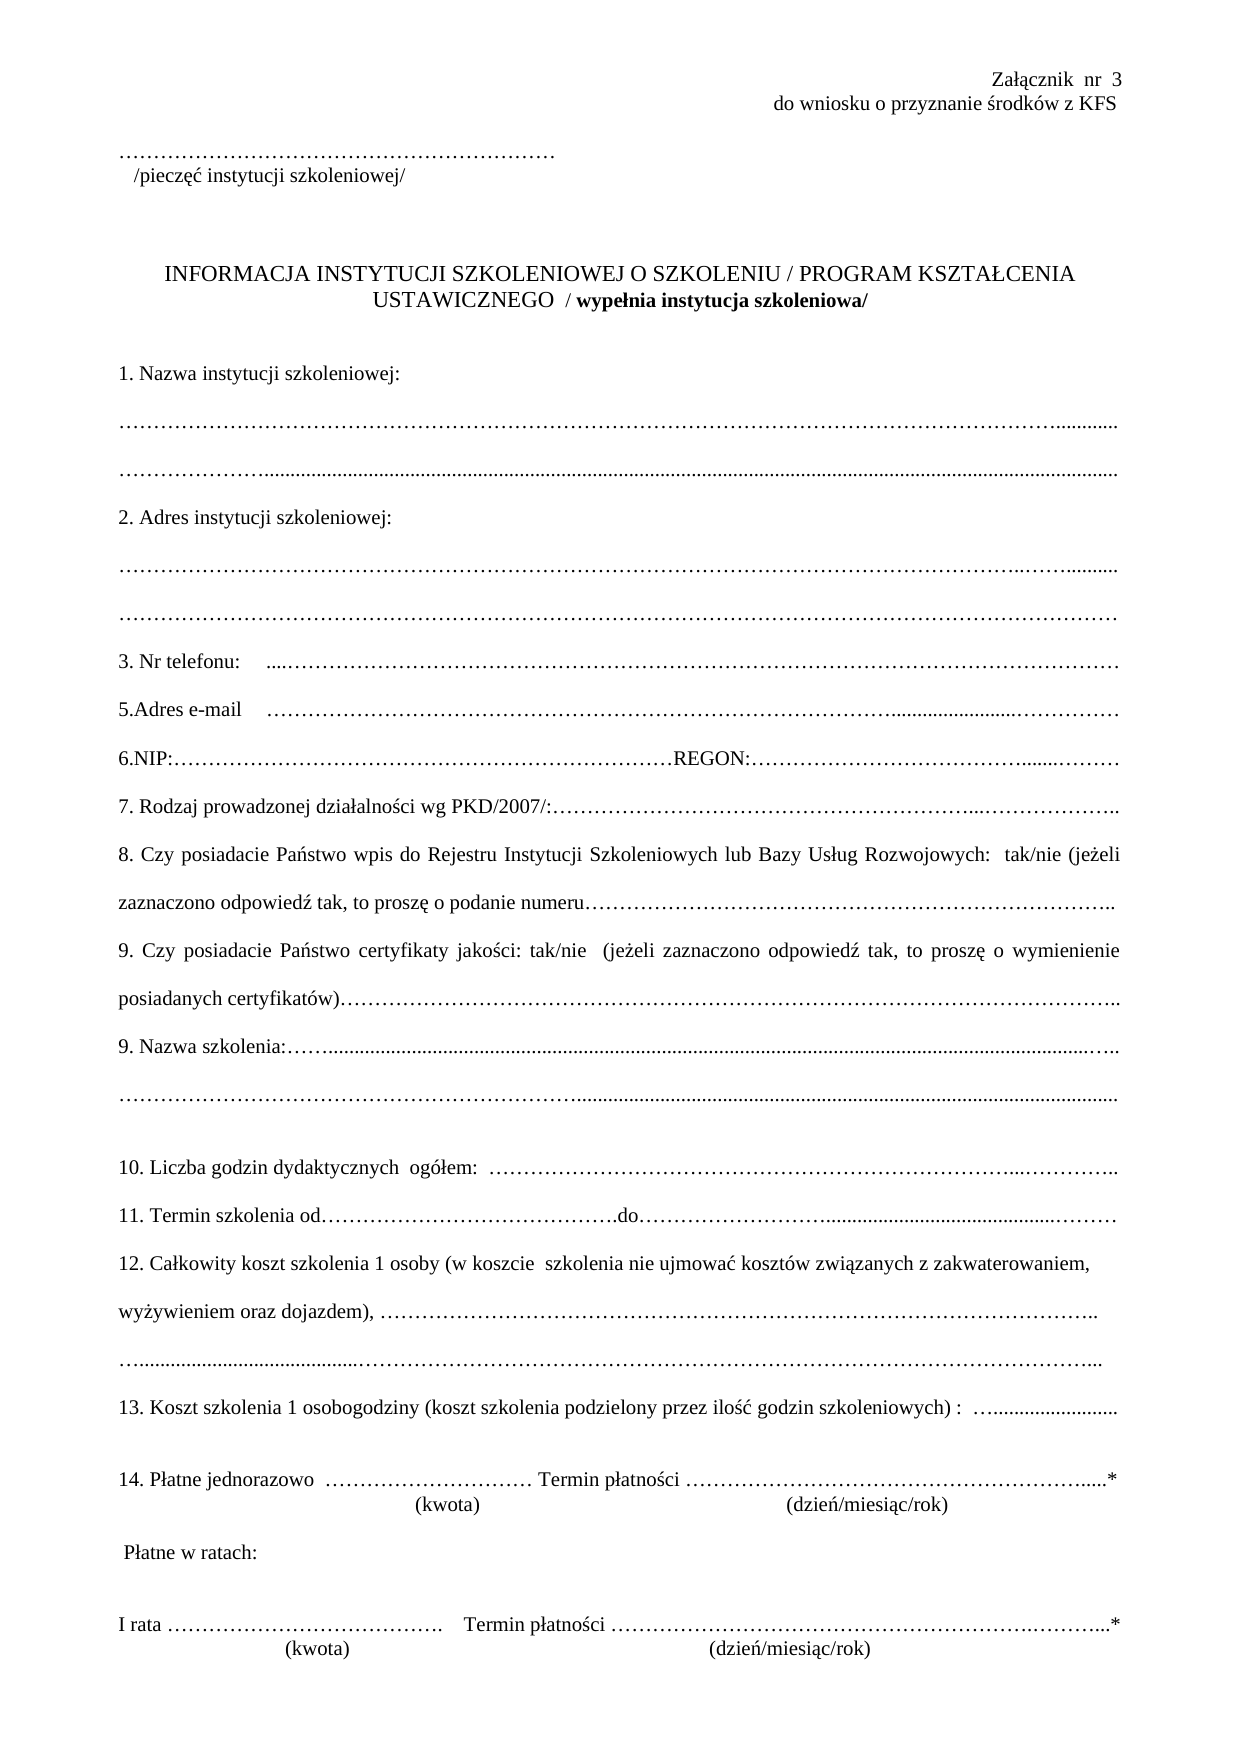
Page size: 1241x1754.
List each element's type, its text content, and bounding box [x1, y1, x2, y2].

text do wniosku o przyznanie środków z KFS [118, 91, 1122, 115]
text 5.Adres e-mail ………………………………………………………………………………........................…………… [118, 697, 1122, 721]
text wyżywieniem oraz dojazdem), ………………………………………………………………………………………….. [118, 1299, 1122, 1323]
text Płatne w ratach: [118, 1539, 1122, 1564]
text 13. Koszt szkolenia 1 osobogodziny (koszt szkolenia podzielony przez ilość godzin szkoleniowych) : …........................ [118, 1395, 1122, 1419]
text 14. Płatne jednorazowo ………………………… Termin płatności ………………………………………………….....* [118, 1467, 1122, 1491]
text ………………….................................................................................................................................................................... [118, 457, 1122, 481]
text 8. Czy posiadacie Państwo wpis do Rejestru Instytucji Szkoleniowych lub Bazy Usług Rozwojowych: tak/nie (jeżeli zaznaczono odpowiedź tak, to proszę o podanie numeru………………………………………………………………….. [118, 842, 1122, 914]
text 1. Nazwa instytucji szkoleniowej: [118, 361, 1122, 384]
text 9. Nazwa szkolenia:……..................................................................................................................................................….. [118, 1034, 1122, 1058]
text Załącznik nr 3 [118, 67, 1122, 91]
text …………………………………………………………………………………………………………………..…….......... [118, 553, 1122, 577]
text I rata …………………………………. Termin płatności …………………………………………………….………...* [118, 1612, 1122, 1636]
text ……………………………………………………………………………………………………………………………… [118, 601, 1122, 625]
text (kwota) (dzień/miesiąc/rok) [118, 1636, 1122, 1660]
text INFORMACJA INSTYTUCJI SZKOLENIOWEJ O SZKOLENIU / PROGRAM KSZTAŁCENIA USTAWICZNEGO / wypełnia instytucja szkoleniowa/ [118, 260, 1122, 312]
text 11. Termin szkolenia od…………………………………….do………………………............................................……… [118, 1203, 1122, 1227]
text …………………………………………………………........................................................................................................ [118, 1082, 1122, 1106]
text 6.NIP:………………………………………………………………REGON:………………………………….......……… [118, 746, 1122, 769]
text ……………………………………………………… [118, 139, 1122, 163]
text 10. Liczba godzin dydaktycznych ogółem: …………………………………………………………………...………….. [118, 1154, 1122, 1179]
text 7. Rodzaj prowadzonej działalności wg PKD/2007/:……………………………………………………...……………….. [118, 794, 1122, 818]
text 2. Adres instytucji szkoleniowej: [118, 505, 1122, 529]
text …..........................................……………………………………………………………………………………………... [118, 1347, 1122, 1371]
text 3. Nr telefonu: ....………………………………………………………………………………………………………… [118, 649, 1122, 673]
text (kwota) (dzień/miesiąc/rok) [118, 1491, 1122, 1516]
text 12. Całkowity koszt szkolenia 1 osoby (w koszcie szkolenia nie ujmować kosztów związanych z zakwaterowaniem, [118, 1251, 1122, 1275]
text 9. Czy posiadacie Państwo certyfikaty jakości: tak/nie (jeżeli zaznaczono odpowiedź tak, to proszę o wymienienie posiadanych certyfikatów)………………………………………………………………………………………………….. [118, 938, 1122, 1010]
text ………………………………………………………………………………………………………………………............ [118, 409, 1122, 433]
text /pieczęć instytucji szkoleniowej/ [118, 163, 1122, 187]
